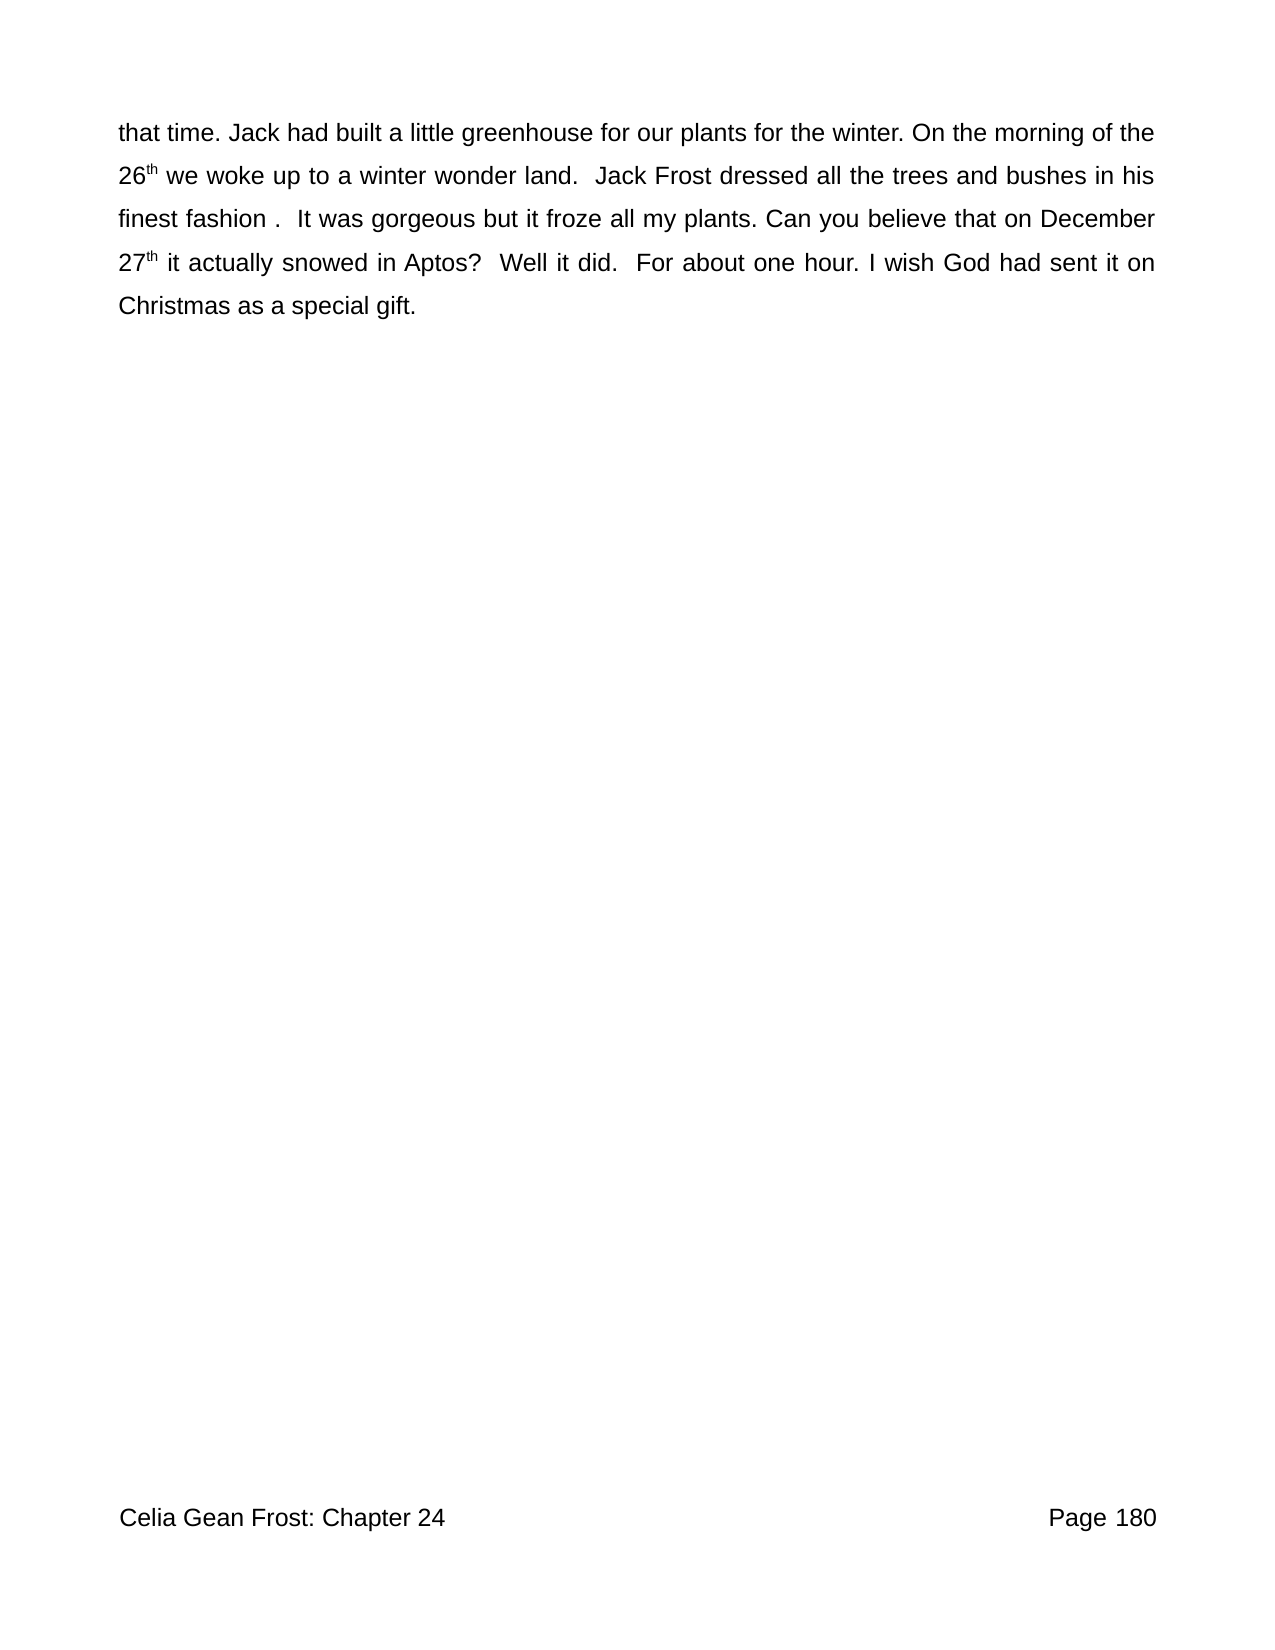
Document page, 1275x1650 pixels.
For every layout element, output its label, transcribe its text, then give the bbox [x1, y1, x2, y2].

text that time. Jack had built a little greenhouse for our plants for the winter. On the morning of the 26th we woke up to a winter wonder land. Jack Frost dressed all the trees and bushes in his finest fashion . It was gorgeous but it froze all my plants. Can you believe that on December 27th it actually snowed in Aptos? Well it did. For about one hour. I wish God had sent it on Christmas as a special gift. [118, 118, 1157, 319]
